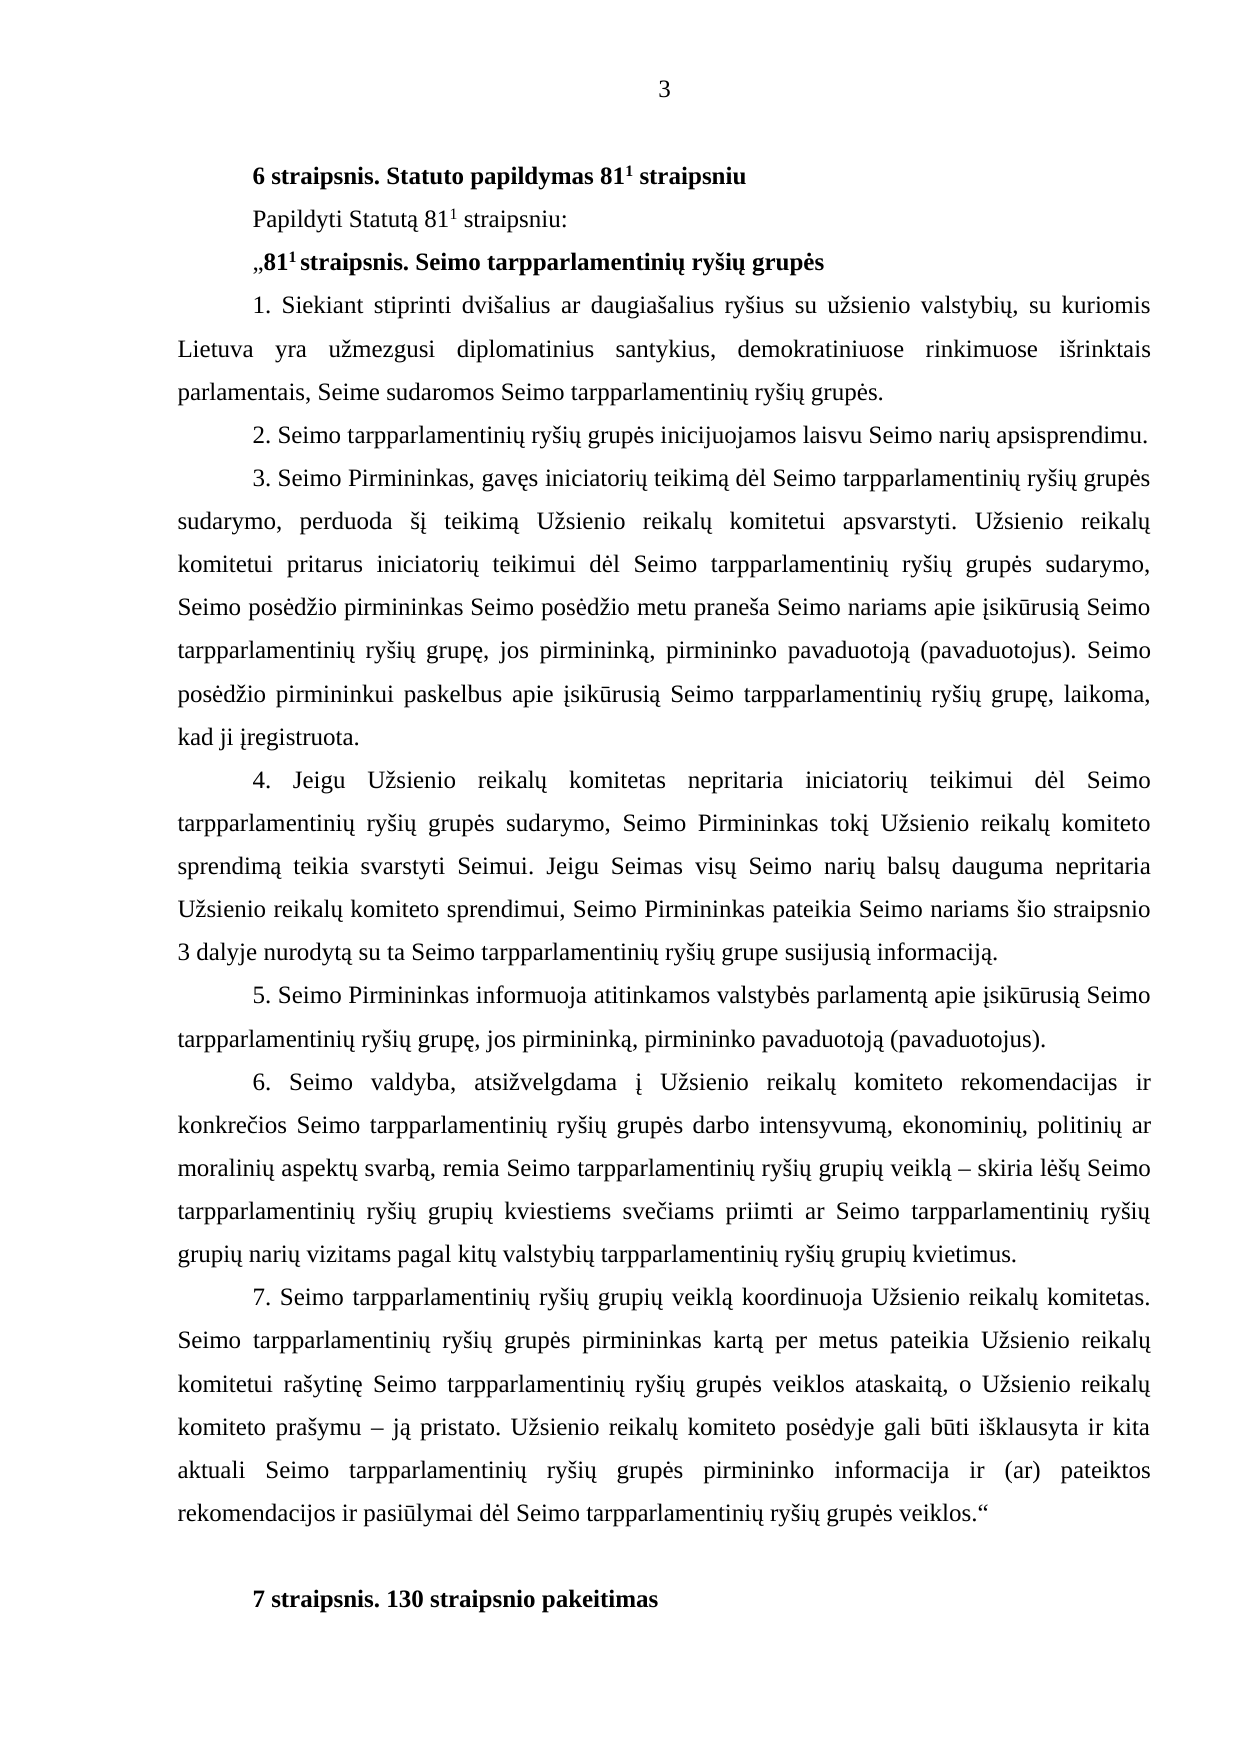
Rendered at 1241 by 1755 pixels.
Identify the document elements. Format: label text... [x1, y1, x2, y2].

text 6. Seimo valdyba, atsižvelgdama į Užsienio reikalų komiteto rekomendacijas ir konkrečios Seimo tarpparlamentinių ryšių grupės darbo intensyvumą, ekonominių, politinių ar moralinių aspektų svarbą, remia Seimo tarpparlamentinių ryšių grupių veiklą – skiria lėšų Seimo tarpparlamentinių ryšių grupių kviestiems svečiams priimti ar Seimo tarpparlamentinių ryšių grupių narių vizitams pagal kitų valstybių tarpparlamentinių ryšių grupių kvietimus. [177, 1067, 1152, 1268]
text 5. Seimo Pirmininkas informuoja atitinkamos valstybės parlamentą apie įsikūrusią Seimo tarpparlamentinių ryšių grupę, jos pirmininką, pirmininko pavaduotoją (pavaduotojus). [177, 981, 1152, 1052]
text 4. Jeigu Užsienio reikalų komitetas nepritaria iniciatorių teikimui dėl Seimo tarpparlamentinių ryšių grupės sudarymo, Seimo Pirmininkas tokį Užsienio reikalų komiteto sprendimą teikia svarstyti Seimui. Jeigu Seimas visų Seimo narių balsų dauguma nepritaria Užsienio reikalų komiteto sprendimui, Seimo Pirmininkas pateikia Seimo nariams šio straipsnio 3 dalyje nurodytą su ta Seimo tarpparlamentinių ryšių grupe susijusią informaciją. [177, 765, 1152, 966]
text 1. Siekiant stiprinti dvišalius ar daugiašalius ryšius su užsienio valstybių, su kuriomis Lietuva yra užmezgusi diplomatinius santykius, demokratiniuose rinkimuose išrinktais parlamentais, Seime sudaromos Seimo tarpparlamentinių ryšių grupės. [177, 291, 1152, 406]
text „811 straipsnis. Seimo tarpparlamentinių ryšių grupės [177, 247, 1152, 276]
text 7 straipsnis. 130 straipsnio pakeitimas [177, 1584, 1152, 1613]
text Papildyti Statutą 811 straipsniu: [177, 204, 1152, 233]
text 7. Seimo tarpparlamentinių ryšių grupių veiklą koordinuoja Užsienio reikalų komitetas. Seimo tarpparlamentinių ryšių grupės pirmininkas kartą per metus pateikia Užsienio reikalų komitetui rašytinę Seimo tarpparlamentinių ryšių grupės veiklos ataskaitą, o Užsienio reikalų komiteto prašymu – ją pristato. Užsienio reikalų komiteto posėdyje gali būti išklausyta ir kita aktuali Seimo tarpparlamentinių ryšių grupės pirmininko informacija ir (ar) pateiktos rekomendacijos ir pasiūlymai dėl Seimo tarpparlamentinių ryšių grupės veiklos.“ [177, 1282, 1152, 1527]
text 2. Seimo tarpparlamentinių ryšių grupės inicijuojamos laisvu Seimo narių apsisprendimu. [177, 420, 1152, 449]
text 3. Seimo Pirmininkas, gavęs iniciatorių teikimą dėl Seimo tarpparlamentinių ryšių grupės sudarymo, perduoda šį teikimą Užsienio reikalų komitetui apsvarstyti. Užsienio reikalų komitetui pritarus iniciatorių teikimui dėl Seimo tarpparlamentinių ryšių grupės sudarymo, Seimo posėdžio pirmininkas Seimo posėdžio metu praneša Seimo nariams apie įsikūrusią Seimo tarpparlamentinių ryšių grupę, jos pirmininką, pirmininko pavaduotoją (pavaduotojus). Seimo posėdžio pirmininkui paskelbus apie įsikūrusią Seimo tarpparlamentinių ryšių grupę, laikoma, kad ji įregistruota. [177, 463, 1152, 751]
text 6 straipsnis. Statuto papildymas 811 straipsniu [177, 161, 1152, 190]
